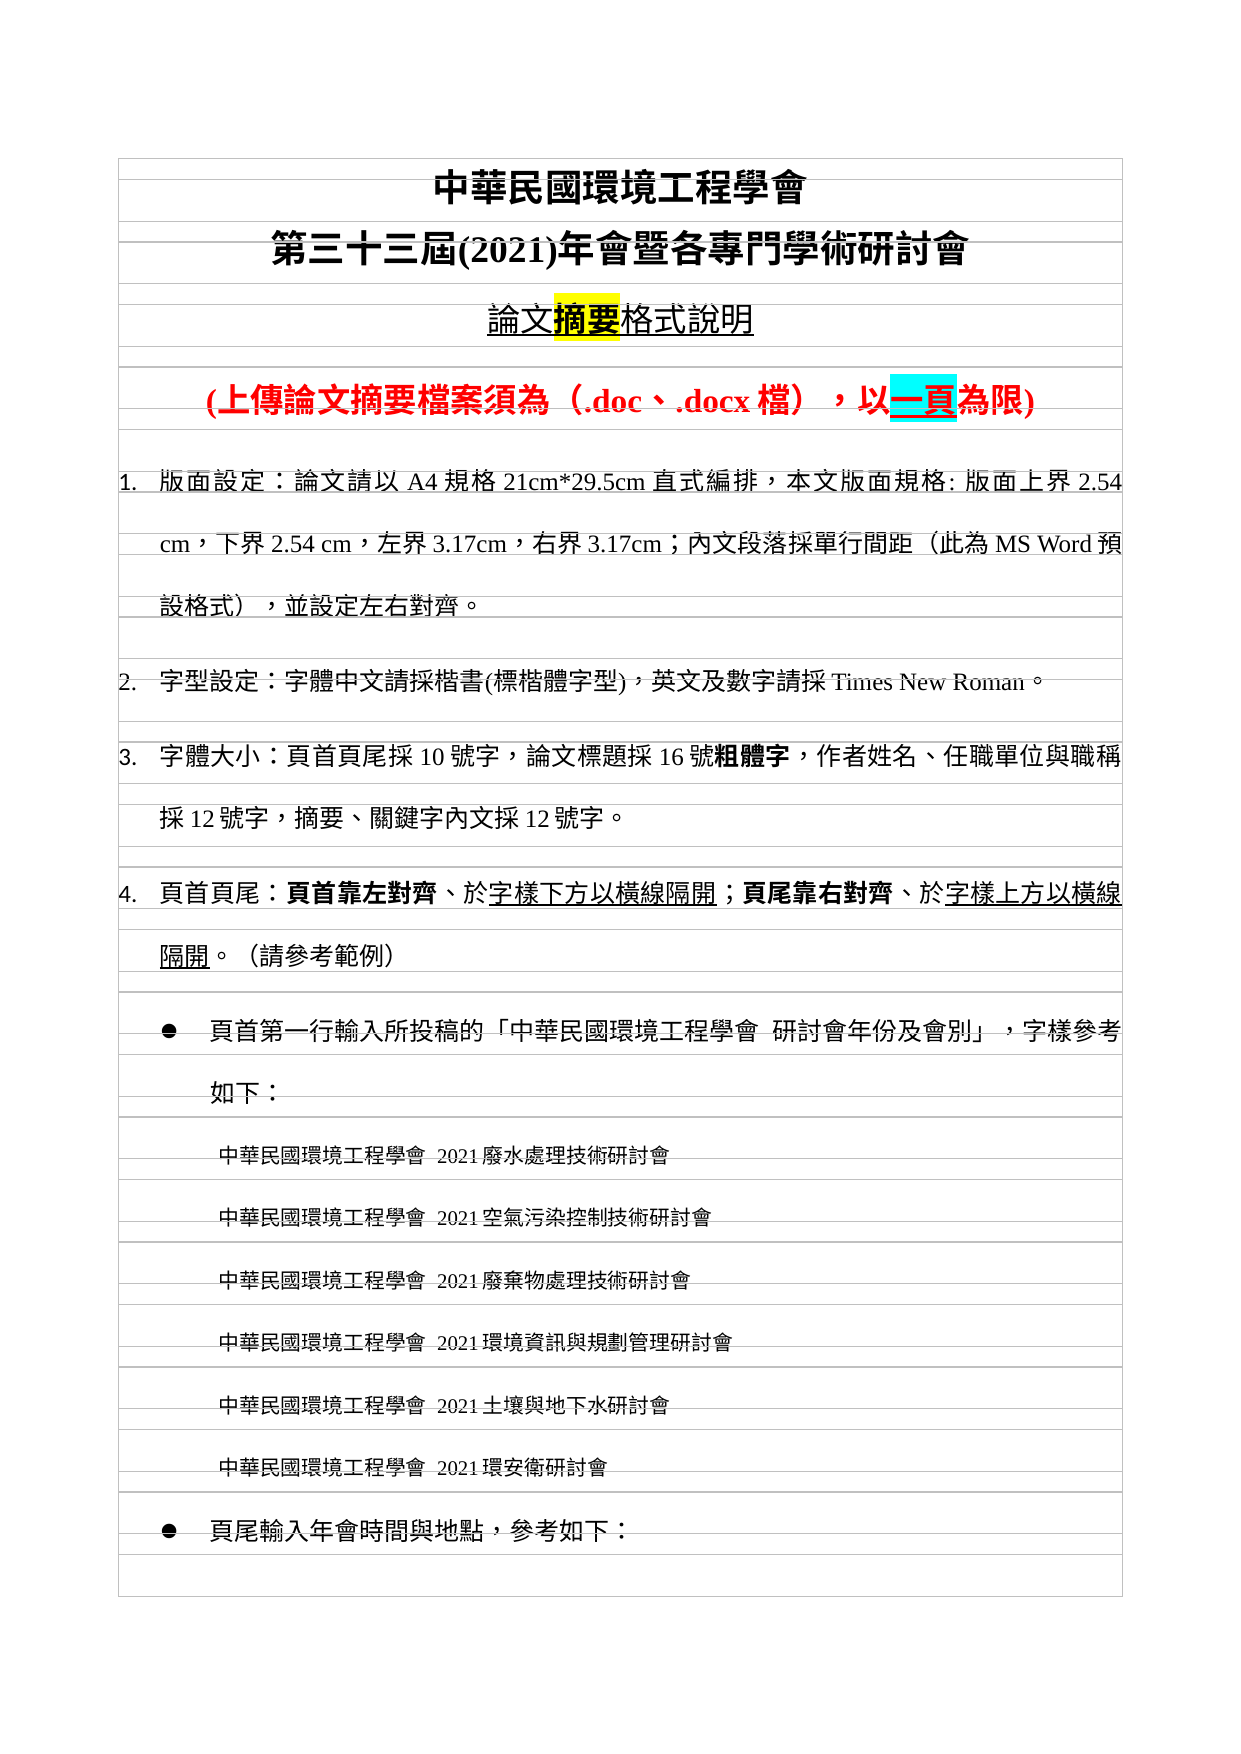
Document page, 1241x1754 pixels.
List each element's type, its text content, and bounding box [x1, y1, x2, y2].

list [119, 722, 1122, 741]
text 中華民國環境工程學會 2021空氣污染控制技術研討會 [218, 1222, 1122, 1237]
text 第三十三屆(2021)年會暨各專門學術研討會 [119, 222, 1122, 241]
text 中華民國環境工程學會 [119, 180, 1122, 212]
text [1025, 409, 1122, 419]
text 第三十三屆(2021)年會暨各專門學術研討會 [119, 212, 1122, 221]
list 頁尾輸入年會時間與地點，參考如下： [159, 1487, 1122, 1491]
text 中華民國環境工程學會 [119, 159, 1122, 179]
list [119, 712, 1122, 721]
list 頁首第一行輸入所投稿的「中華民國環境工程學會 研討會年份及會別」，字樣參考如下： [159, 1055, 1122, 1096]
list 採12號字，摘要、關鍵字內文採12號字。 [119, 805, 1122, 837]
text [119, 356, 1122, 366]
text 中華民國環境工程學會 2021環境資訊與規劃管理研討會 [218, 1347, 1122, 1362]
text [119, 275, 1122, 283]
list 版面設定：論文請以A4規格21cm*29.5cm直式編排，本文版面規格: 版面上界2.54 cm，下界2.54 cm，左界3.17cm，右界3.17cm；內文段落採單行間距（此為MS Word預設格式），並設定左右對齊。 [198, 472, 332, 491]
text 中華民國環境工程學會 [552, 180, 575, 199]
list 版面設定：論文請以A4規格21cm*29.5cm直式編排，本文版面規格: 版面上界2.54 cm，下界2.54 cm，左界3.17cm，右界3.17cm；內文段落採單行間距（此為MS Word預設格式），並設定左右對齊。 [257, 534, 410, 554]
list 頁首第一行輸入所投稿的「中華民國環境工程學會 研討會年份及會別」，字樣參考如下： [159, 993, 1122, 1033]
text (上傳論文摘要檔案須為（.doc、.docx檔），以一頁為限) [119, 368, 1122, 408]
list 頁首第一行輸入所投稿的「中華民國環境工程學會 研討會年份及會別」，字樣參考如下： [159, 1097, 1122, 1112]
text 中華民國環境工程學會 2021廢水處理技術研討會 [218, 1159, 1122, 1175]
list 版面設定：論文請以A4規格21cm*29.5cm直式編排，本文版面規格: 版面上界2.54 cm，下界2.54 cm，左界3.17cm，右界3.17cm；內文段落採單行間距（此為MS Word預設格式），並設定左右對齊。 [489, 472, 663, 491]
list 字體大小：頁首頁尾採10號字，論文標題採16號粗體字，作者姓名、任職單位與職稱 [119, 743, 1122, 783]
list [119, 784, 1122, 804]
list 頁首第一行輸入所投稿的「中華民國環境工程學會 研討會年份及會別」，字樣參考如下： [159, 987, 1122, 991]
text 論文摘要格式說明 [119, 305, 1122, 337]
text 中華民國環境工程學會 2021環安衛研討會 [218, 1425, 1122, 1429]
text 中華民國環境工程學會 2021廢水處理技術研討會 [218, 1118, 1122, 1158]
text 第三十三屆(2021)年會暨各專門學術研討會 [119, 243, 1122, 275]
list 版面設定：論文請以A4規格21cm*29.5cm直式編排，本文版面規格: 版面上界2.54 cm，下界2.54 cm，左界3.17cm，右界3.17cm；內文段落採單行間距（此為MS Word預設格式），並設定左右對齊。 [119, 555, 1122, 596]
text 中華民國環境工程學會 2021環安衛研討會 [218, 1430, 1122, 1471]
list 頁首第一行輸入所投稿的「中華民國環境工程學會 研討會年份及會別」，字樣參考如下： [159, 1034, 1122, 1054]
text 中華民國環境工程學會 2021環安衛研討會 [218, 1472, 1122, 1487]
list 頁尾輸入年會時間與地點，參考如下： [159, 1493, 1122, 1533]
list 隔開。（請參考範例） [119, 930, 1122, 971]
list 版面設定：論文請以A4規格21cm*29.5cm直式編排，本文版面規格: 版面上界2.54 cm，下界2.54 cm，左界3.17cm，右界3.17cm；內文段落採單行間距（此為MS Word預設格式），並設定左右對齊。 [574, 534, 699, 554]
text [119, 409, 214, 419]
text 中華民國環境工程學會 2021空氣污染控制技術研討會 [218, 1180, 1122, 1221]
text 中華民國環境工程學會 2021環境資訊與規劃管理研討會 [218, 1300, 1122, 1304]
list 版面設定：論文請以A4規格21cm*29.5cm直式編排，本文版面規格: 版面上界2.54 cm，下界2.54 cm，左界3.17cm，右界3.17cm；內文段落採單行間距（此為MS Word預設格式），並設定左右對齊。 [119, 618, 1122, 625]
list [119, 909, 1122, 929]
text [119, 284, 1122, 304]
list 字型設定：字體中文請採楷書(標楷體字型)，英文及數字請採Times New Roman。 [119, 637, 1122, 658]
text 中華民國環境工程學會 2021廢棄物處理技術研討會 [218, 1243, 1122, 1283]
text 中華民國環境工程學會 2021空氣污染控制技術研討會 [218, 1175, 1122, 1179]
list 版面設定：論文請以A4規格21cm*29.5cm直式編排，本文版面規格: 版面上界2.54 cm，下界2.54 cm，左界3.17cm，右界3.17cm；內文段落採單行間距（此為MS Word預設格式），並設定左右對齊。 [977, 534, 1105, 554]
list 版面設定：論文請以A4規格21cm*29.5cm直式編排，本文版面規格: 版面上界2.54 cm，下界2.54 cm，左界3.17cm，右界3.17cm；內文段落採單行間距（此為MS Word預設格式），並設定左右對齊。 [430, 597, 1122, 616]
text 中華民國環境工程學會 2021廢棄物處理技術研討會 [218, 1237, 1122, 1241]
list [119, 850, 1122, 866]
text 中華民國環境工程學會 2021廢棄物處理技術研討會 [218, 1284, 1122, 1300]
list 字型設定：字體中文請採楷書(標楷體字型)，英文及數字請採Times New Roman。 [119, 680, 1122, 700]
list 頁尾輸入年會時間與地點，參考如下： [159, 1534, 1122, 1550]
text 中華民國環境工程學會 2021土壤與地下水研討會 [218, 1368, 1122, 1408]
list 版面設定：論文請以A4規格21cm*29.5cm直式編排，本文版面規格: 版面上界2.54 cm，下界2.54 cm，左界3.17cm，右界3.17cm；內文段落採單行間距（此為MS Word預設格式），並設定左右對齊。 [419, 534, 541, 554]
list 版面設定：論文請以A4規格21cm*29.5cm直式編排，本文版面規格: 版面上界2.54 cm，下界2.54 cm，左界3.17cm，右界3.17cm；內文段落採單行間距（此為MS Word預設格式），並設定左右對齊。 [119, 437, 1122, 471]
list 頁首頁尾：頁首靠左對齊、於字樣下方以橫線隔開；頁尾靠右對齊、於字樣上方以橫線 [119, 868, 1122, 908]
text 中華民國環境工程學會 2021廢水處理技術研討會 [218, 1112, 1122, 1116]
list 字型設定：字體中文請採楷書(標楷體字型)，英文及數字請採Times New Roman。 [119, 659, 1122, 679]
list 版面設定：論文請以A4規格21cm*29.5cm直式編排，本文版面規格: 版面上界2.54 cm，下界2.54 cm，左界3.17cm，右界3.17cm；內文段落採單行間距（此為MS Word預設格式），並設定左右對齊。 [119, 493, 1122, 533]
text 中華民國環境工程學會 2021土壤與地下水研討會 [218, 1409, 1122, 1425]
text 中華民國環境工程學會 2021環境資訊與規劃管理研討會 [218, 1305, 1122, 1346]
text 中華民國環境工程學會 2021土壤與地下水研討會 [218, 1362, 1122, 1366]
text [211, 409, 1028, 419]
